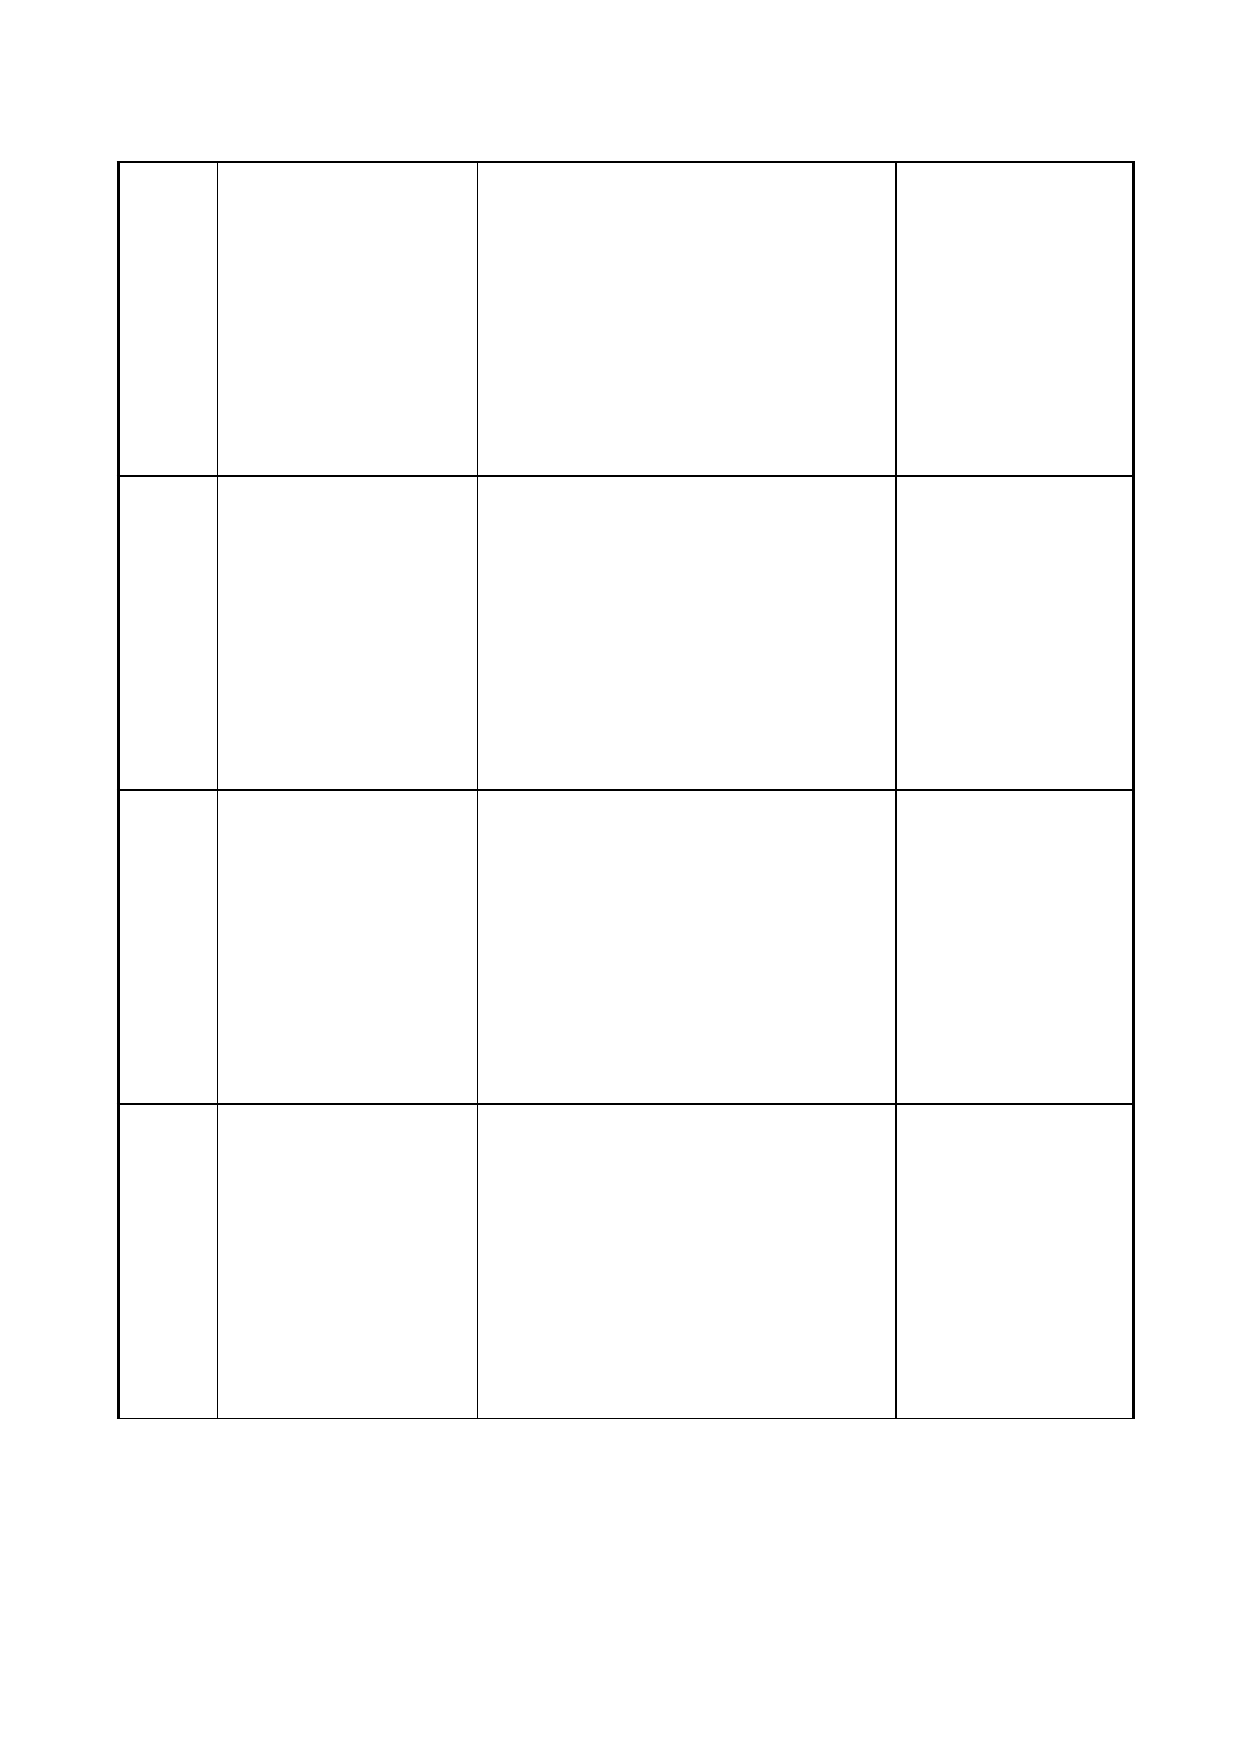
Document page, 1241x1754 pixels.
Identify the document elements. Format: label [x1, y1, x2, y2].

table_cell [120, 477, 217, 789]
table_cell [218, 163, 477, 475]
table_cell [897, 1105, 1132, 1417]
table_cell [120, 791, 217, 1103]
table_cell [120, 163, 217, 475]
table_cell [897, 163, 1132, 475]
table_cell [218, 1105, 477, 1417]
table_cell [478, 477, 895, 789]
table_cell [478, 163, 895, 475]
table_cell [478, 791, 895, 1103]
table_cell [897, 791, 1132, 1103]
table_cell [120, 1105, 217, 1417]
table_cell [478, 1105, 895, 1417]
table_cell [218, 477, 477, 789]
table_cell [897, 477, 1132, 789]
table_cell [218, 791, 477, 1103]
